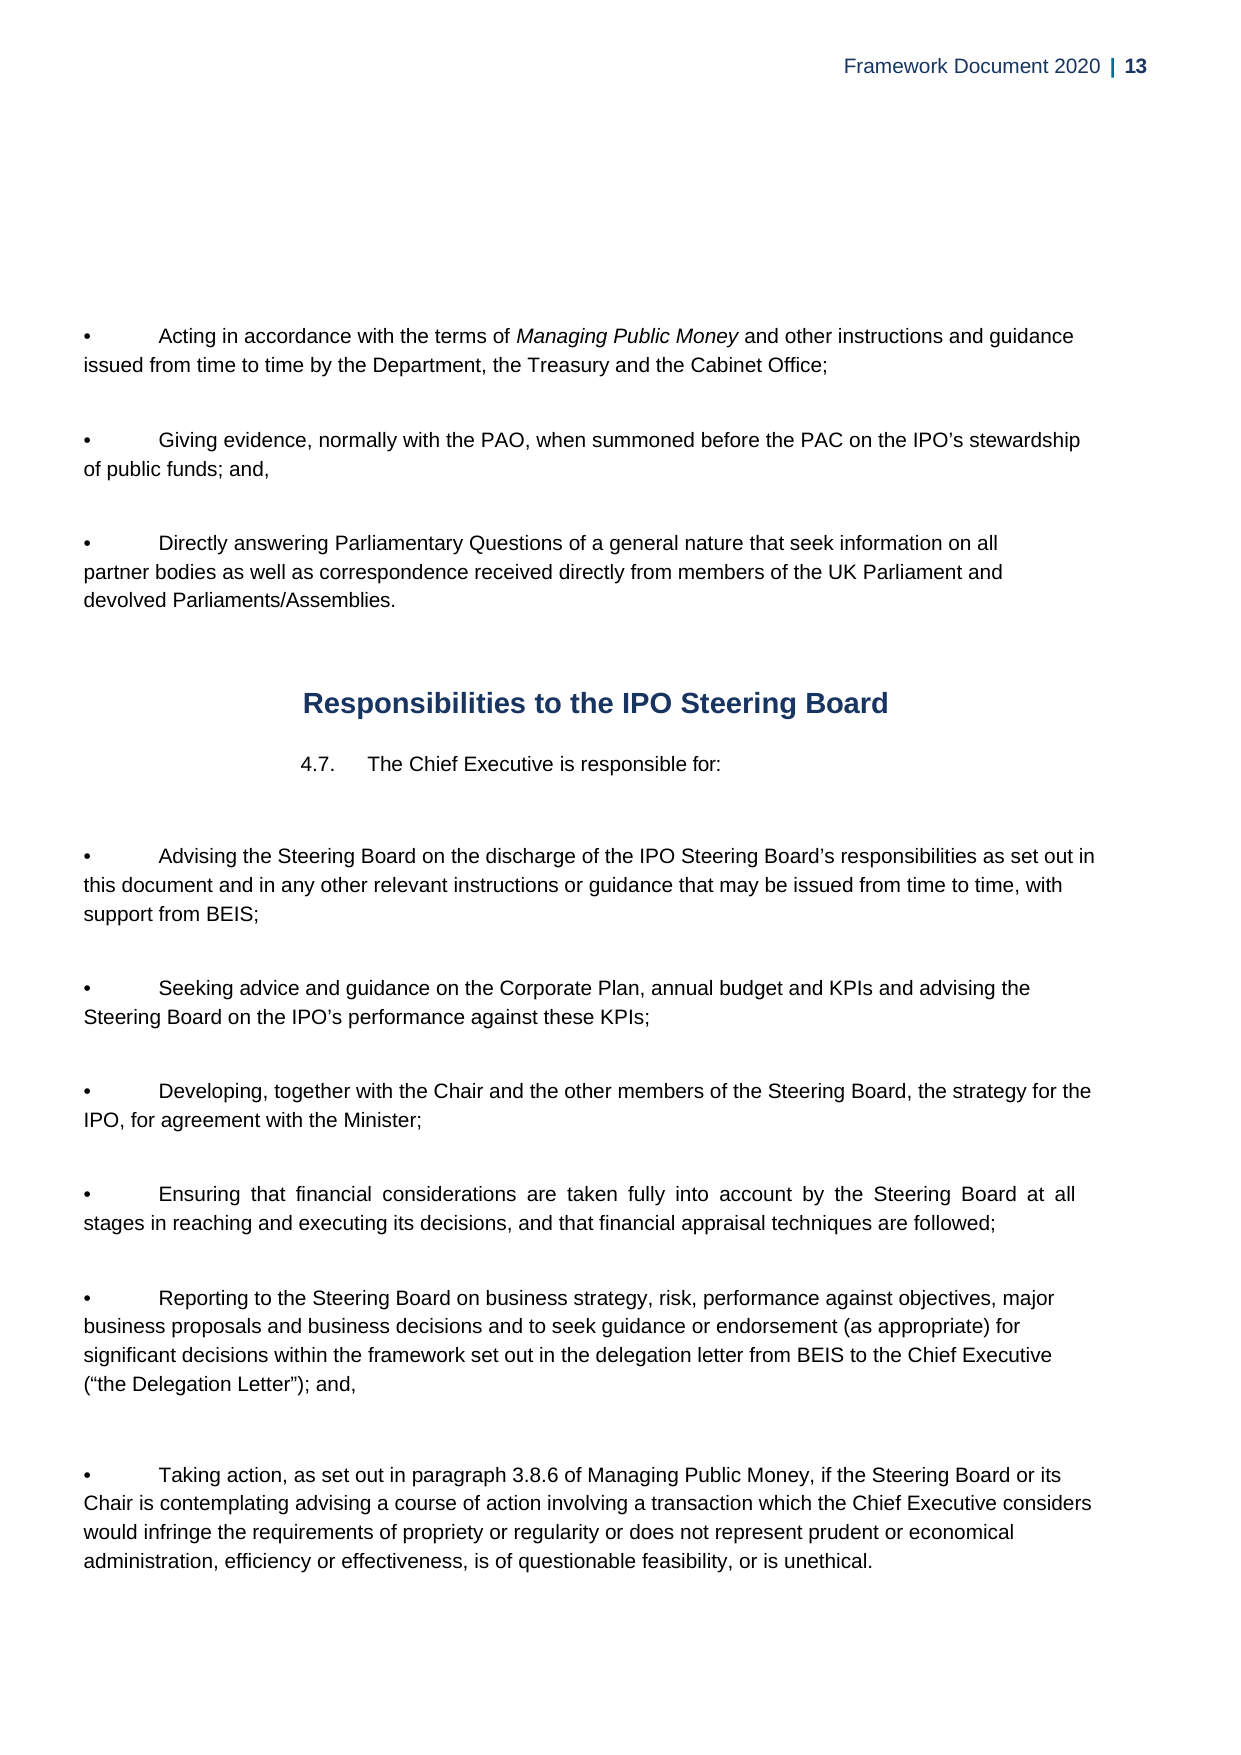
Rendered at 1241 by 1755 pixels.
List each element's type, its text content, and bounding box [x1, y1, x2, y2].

list Reporting to the Steering Board on business strategy, risk, performance against objectives, major business proposals and business decisions and to seek guidance or endorsement (as appropriate) for significant decisions within the framework set out in the delegation letter from BEIS to the Chief Executive (“the Delegation Letter”); and, [83, 1285, 1098, 1396]
list Taking action, as set out in paragraph 3.8.6 of Managing Public Money, if the Steering Board or its Chair is contemplating advising a course of action involving a transaction which the Chief Executive considers would infringe the requirements of propriety or regularity or does not represent prudent or economical administration, efficiency or effectiveness, is of questionable feasibility, or is unethical. [83, 1462, 1105, 1573]
list Ensuring that financial considerations are taken fully into account by the Steering Board at all stages in reaching and executing its decisions, and that financial appraisal techniques are followed; [83, 1182, 1078, 1235]
subtitle Responsibilities to the IPO Steering Board [83, 686, 1108, 719]
list Directly answering Parliamentary Questions of a general nature that seek information on all partner bodies as well as correspondence received directly from members of the UK Parliament and devolved Parliaments/Assemblies. [83, 531, 1033, 612]
list Giving evidence, normally with the PAO, when summoned before the PAC on the IPO’s stewardship of public funds; and, [83, 428, 1092, 480]
list The Chief Executive is responsible for: [300, 752, 1159, 776]
list Acting in accordance with the terms of Managing Public Money and other instructions and guidance issued from time to time by the Department, the Treasury and the Cabinet Office; [83, 324, 1099, 377]
list Developing, together with the Chair and the other members of the Steering Board, the strategy for the IPO, for agreement with the Minister; [83, 1079, 1102, 1132]
list Advising the Steering Board on the discharge of the IPO Steering Board’s responsibilities as set out in this document and in any other relevant instructions or guidance that may be issued from time to time, with support from BEIS; [83, 844, 1107, 925]
list Seeking advice and guidance on the Corporate Plan, annual budget and KPIs and advising the Steering Board on the IPO’s performance against these KPIs; [83, 976, 1078, 1028]
